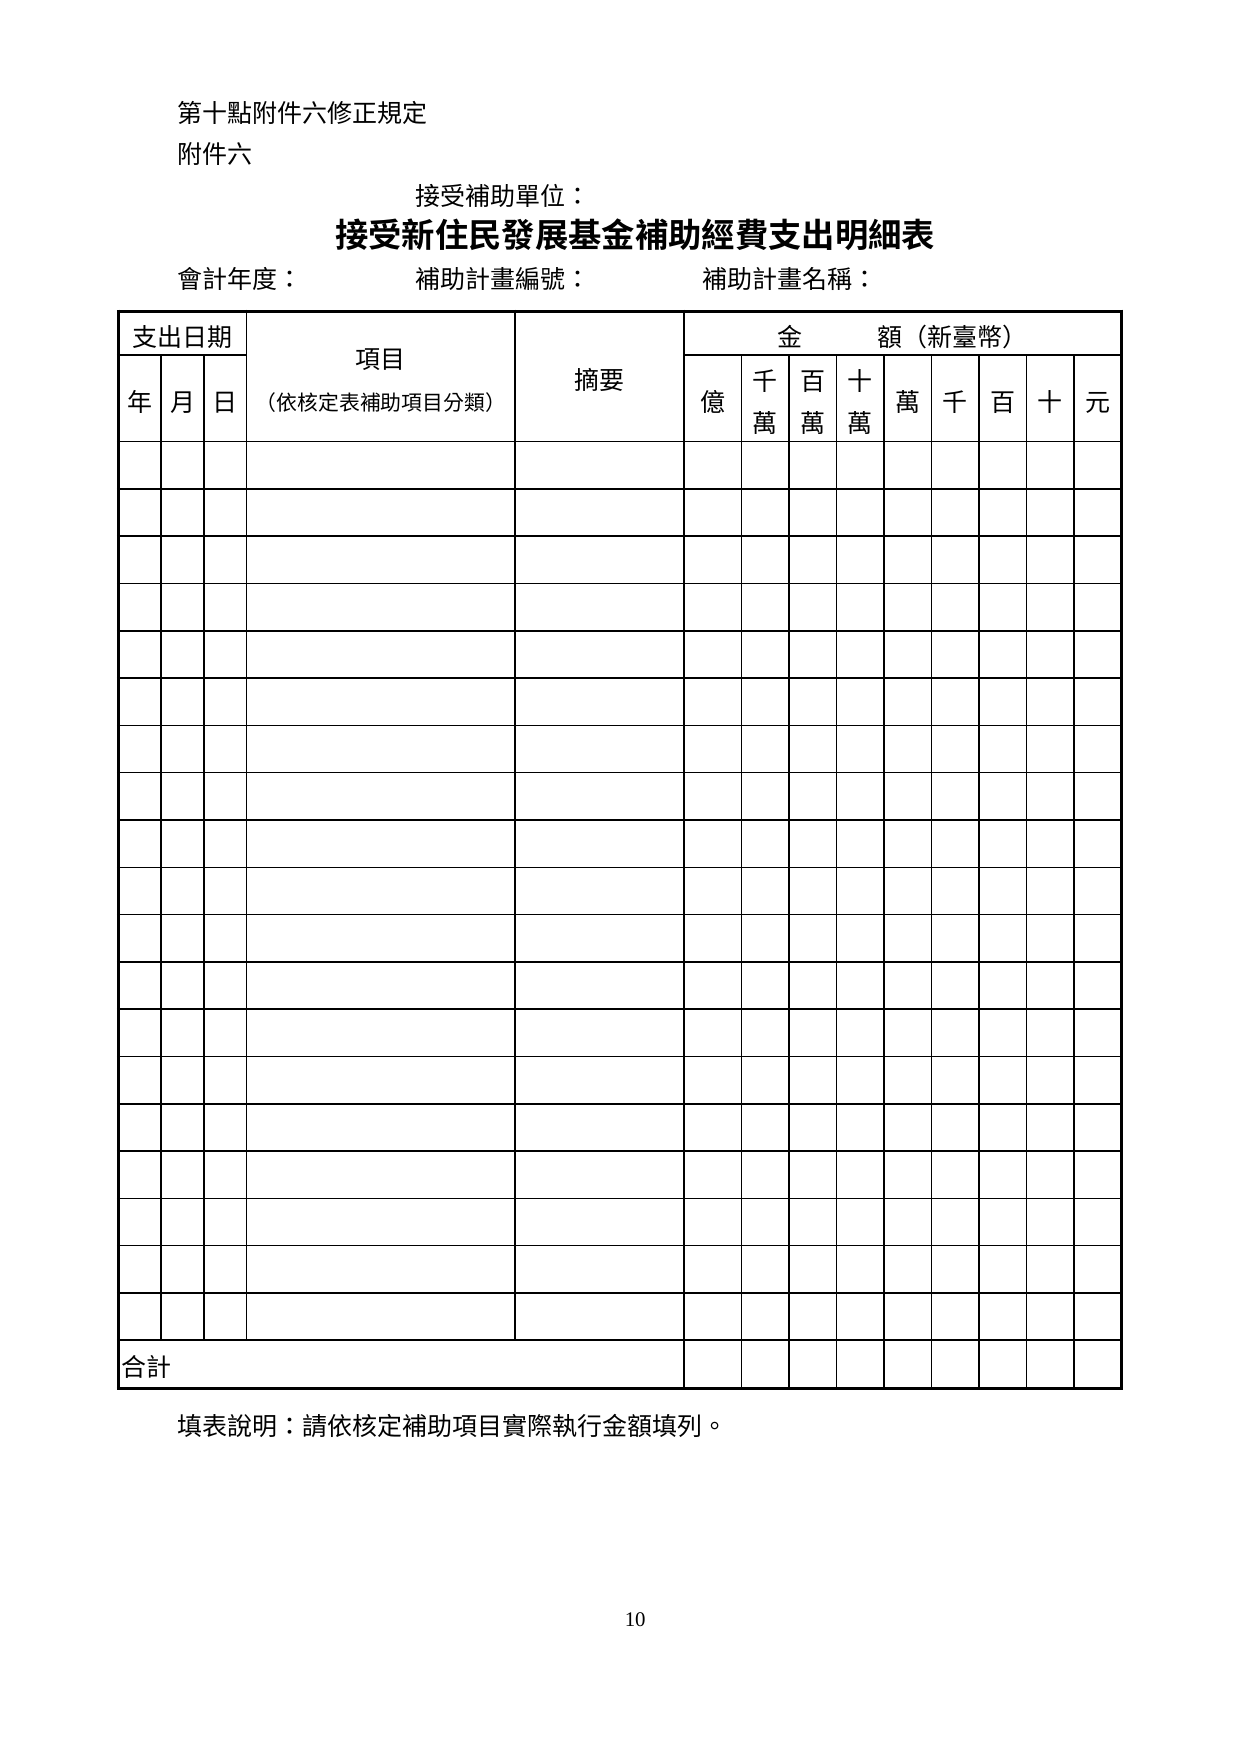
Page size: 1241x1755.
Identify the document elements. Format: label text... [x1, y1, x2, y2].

table_cell [885, 1057, 931, 1103]
table_cell [980, 915, 1026, 961]
table_cell [1027, 1010, 1073, 1056]
table_cell [980, 1341, 1026, 1387]
table_cell [837, 963, 883, 1008]
table_cell [162, 679, 203, 724]
table_cell [247, 868, 514, 914]
table_cell [162, 442, 203, 488]
table_cell [790, 679, 836, 724]
table_cell [980, 1294, 1026, 1339]
table_cell [1075, 537, 1120, 583]
text 第十點附件六修正規定 [177, 89, 1093, 130]
table_cell [837, 679, 883, 724]
table_cell [205, 442, 246, 488]
table_cell [685, 1010, 741, 1056]
table_cell [1075, 1199, 1120, 1245]
table_cell [837, 1246, 883, 1292]
table_cell [1027, 1057, 1073, 1103]
table_cell [205, 1105, 246, 1150]
table_cell [162, 915, 203, 961]
table_cell [932, 1294, 978, 1339]
table_cell [120, 584, 160, 630]
table_cell [685, 490, 741, 535]
table_cell [980, 773, 1026, 819]
table_cell [932, 442, 978, 488]
table_cell [120, 679, 160, 724]
table_cell [162, 773, 203, 819]
table_cell [742, 1010, 788, 1056]
table_cell [1027, 1199, 1073, 1245]
table_cell [205, 1199, 246, 1245]
table_cell [247, 632, 514, 677]
table_cell [790, 584, 836, 630]
table_cell [1075, 584, 1120, 630]
table_cell [837, 442, 883, 488]
table_cell [1075, 821, 1120, 866]
table_cell [685, 1294, 741, 1339]
table_cell [1027, 1294, 1073, 1339]
table_cell [837, 915, 883, 961]
table_cell [162, 490, 203, 535]
table_cell [932, 584, 978, 630]
table_cell [1075, 1341, 1120, 1387]
table_cell [742, 726, 788, 772]
table_cell [685, 679, 741, 724]
table_cell [1027, 821, 1073, 866]
table_cell [932, 868, 978, 914]
table_cell [885, 773, 931, 819]
table_cell 日 [205, 356, 246, 441]
table_cell [885, 632, 931, 677]
table_cell [932, 537, 978, 583]
table_cell [932, 1010, 978, 1056]
table_cell [742, 442, 788, 488]
table_cell [1075, 963, 1120, 1008]
table_cell [1075, 679, 1120, 724]
table_cell [980, 537, 1026, 583]
table_cell [247, 1057, 514, 1103]
table_cell [685, 584, 741, 630]
table_cell [685, 1152, 741, 1197]
table_cell [980, 442, 1026, 488]
table_cell [980, 963, 1026, 1008]
table_cell [162, 726, 203, 772]
table_cell [1027, 1105, 1073, 1150]
table_cell [685, 1246, 741, 1292]
table_cell [516, 537, 683, 583]
table_cell [247, 1105, 514, 1150]
table_cell [120, 726, 160, 772]
table_cell [685, 1105, 741, 1150]
table_cell [516, 584, 683, 630]
table_cell [162, 1152, 203, 1197]
text 會計年度： 補助計畫編號： 補助計畫名稱： [177, 255, 1093, 297]
table_cell [1027, 537, 1073, 583]
table_cell [120, 537, 160, 583]
table_cell [885, 1152, 931, 1197]
table_cell [932, 963, 978, 1008]
table_cell [516, 632, 683, 677]
table_cell 月 [162, 356, 203, 441]
table_cell [742, 1246, 788, 1292]
table_cell [162, 1010, 203, 1056]
table_cell [205, 726, 246, 772]
table_cell [790, 821, 836, 866]
table_cell [790, 1152, 836, 1197]
table_cell [1075, 1294, 1120, 1339]
table_cell [247, 490, 514, 535]
table_cell [516, 679, 683, 724]
table_cell 百萬 [790, 356, 836, 441]
table_cell [247, 537, 514, 583]
table_cell [205, 1294, 246, 1339]
table_cell [837, 1152, 883, 1197]
table_cell [247, 442, 514, 488]
table_cell [205, 915, 246, 961]
table_cell [980, 679, 1026, 724]
table_cell [685, 868, 741, 914]
table_cell [790, 1341, 836, 1387]
table_cell [1027, 868, 1073, 914]
table_cell [790, 1246, 836, 1292]
table_cell [516, 821, 683, 866]
table_cell [120, 1010, 160, 1056]
table_cell [980, 1010, 1026, 1056]
table_cell [790, 632, 836, 677]
table_cell [1027, 442, 1073, 488]
table_cell 萬 [885, 356, 931, 441]
table_cell [790, 537, 836, 583]
table_cell [247, 1246, 514, 1292]
table_cell [516, 442, 683, 488]
table_cell [205, 1152, 246, 1197]
table_cell [685, 1199, 741, 1245]
table_cell [837, 1341, 883, 1387]
table_cell [516, 726, 683, 772]
table_cell [1027, 679, 1073, 724]
table_cell [742, 1057, 788, 1103]
table_header 金 額（新臺幣） [685, 313, 1120, 354]
text 接受新住民發展基金補助經費支出明細表 [177, 214, 1093, 255]
table_cell [516, 773, 683, 819]
table_cell [980, 584, 1026, 630]
table_cell [685, 632, 741, 677]
table_cell 百 [980, 356, 1026, 441]
table_cell [1027, 963, 1073, 1008]
table_cell [742, 868, 788, 914]
table_cell [742, 490, 788, 535]
table_cell [790, 868, 836, 914]
table_cell [162, 1246, 203, 1292]
table_cell [837, 490, 883, 535]
table_cell [162, 1105, 203, 1150]
table_cell [120, 963, 160, 1008]
table_cell [980, 821, 1026, 866]
table_cell [205, 1246, 246, 1292]
table_cell [885, 1294, 931, 1339]
table_cell [685, 773, 741, 819]
table_cell [247, 1294, 514, 1339]
table_cell [1075, 632, 1120, 677]
table_cell 千萬 [742, 356, 788, 441]
table_cell [790, 1105, 836, 1150]
table_cell [837, 584, 883, 630]
table_cell [205, 632, 246, 677]
text 填表說明：請依核定補助項目實際執行金額填列。 [177, 1402, 1093, 1444]
table_cell 十萬 [837, 356, 883, 441]
table_cell [120, 1057, 160, 1103]
table_cell [790, 915, 836, 961]
table_cell [885, 963, 931, 1008]
table_cell [247, 584, 514, 630]
table_cell [1075, 773, 1120, 819]
table_cell 合計 [120, 1341, 683, 1387]
table_cell [980, 1199, 1026, 1245]
table_cell [885, 584, 931, 630]
table_cell [790, 1057, 836, 1103]
table_cell [120, 490, 160, 535]
table_cell [980, 868, 1026, 914]
table_cell [247, 726, 514, 772]
table_cell [685, 537, 741, 583]
table_cell [742, 915, 788, 961]
table_cell 元 [1075, 356, 1120, 441]
table_cell [885, 1105, 931, 1150]
table_cell [1075, 1010, 1120, 1056]
table_cell [205, 963, 246, 1008]
table_cell [885, 1246, 931, 1292]
table_cell [980, 1105, 1026, 1150]
table_cell [742, 821, 788, 866]
table_cell [120, 1199, 160, 1245]
table_cell [932, 773, 978, 819]
table_cell [790, 1199, 836, 1245]
table_cell [932, 679, 978, 724]
table_cell [516, 963, 683, 1008]
table_cell [1027, 632, 1073, 677]
table_cell [516, 490, 683, 535]
table_cell [1075, 1057, 1120, 1103]
table_cell [932, 915, 978, 961]
table_cell [1075, 1246, 1120, 1292]
table_cell [885, 726, 931, 772]
table_cell [790, 963, 836, 1008]
table_cell [837, 773, 883, 819]
table_cell [742, 1341, 788, 1387]
table_cell [162, 1057, 203, 1103]
table_cell [790, 1010, 836, 1056]
table_cell [205, 584, 246, 630]
table_cell [1027, 584, 1073, 630]
table_cell [205, 1010, 246, 1056]
table_cell [932, 1341, 978, 1387]
table_cell [162, 632, 203, 677]
table_cell [205, 490, 246, 535]
table_cell [247, 1199, 514, 1245]
table_cell [516, 1105, 683, 1150]
table_cell [837, 1199, 883, 1245]
table_cell [1075, 1152, 1120, 1197]
table_cell [932, 1105, 978, 1150]
table_cell [205, 821, 246, 866]
table_cell [516, 1152, 683, 1197]
table_cell [120, 1105, 160, 1150]
table_cell [685, 915, 741, 961]
table_cell [162, 868, 203, 914]
table_cell [1075, 490, 1120, 535]
table_cell [1027, 773, 1073, 819]
table_cell [247, 963, 514, 1008]
table_cell [885, 915, 931, 961]
table_cell 十 [1027, 356, 1073, 441]
table_cell [742, 679, 788, 724]
table_cell [742, 1152, 788, 1197]
table_cell [790, 726, 836, 772]
table_cell [120, 773, 160, 819]
table_cell [837, 1010, 883, 1056]
table_cell [120, 632, 160, 677]
table_cell [1027, 1341, 1073, 1387]
table_cell [685, 821, 741, 866]
table_cell [837, 1294, 883, 1339]
table_cell 億 [685, 356, 741, 441]
table_cell [162, 537, 203, 583]
table_cell [885, 442, 931, 488]
table_cell [205, 773, 246, 819]
table_cell [247, 821, 514, 866]
table_cell [837, 868, 883, 914]
table_cell [120, 1294, 160, 1339]
table_cell [205, 868, 246, 914]
table_cell [120, 868, 160, 914]
table_cell [685, 442, 741, 488]
table_cell [247, 1010, 514, 1056]
table_cell [932, 1057, 978, 1103]
table_cell [932, 1199, 978, 1245]
table_cell [742, 537, 788, 583]
table_cell [516, 915, 683, 961]
table_cell [980, 490, 1026, 535]
table_cell [980, 1152, 1026, 1197]
table_cell [885, 490, 931, 535]
text 附件六 [177, 130, 1093, 172]
table_cell [162, 1294, 203, 1339]
table_header 支出日期 [120, 313, 246, 354]
table_cell [790, 773, 836, 819]
table_cell [120, 915, 160, 961]
table_cell [685, 963, 741, 1008]
table_cell [885, 868, 931, 914]
table_cell [932, 726, 978, 772]
table_cell [837, 1057, 883, 1103]
table_cell [516, 1294, 683, 1339]
table_cell [980, 1246, 1026, 1292]
table_cell [885, 537, 931, 583]
table_cell [120, 821, 160, 866]
table_cell [837, 537, 883, 583]
table_cell [837, 821, 883, 866]
table_cell [120, 1246, 160, 1292]
table_cell [685, 1057, 741, 1103]
table_cell [885, 1199, 931, 1245]
table_cell [790, 1294, 836, 1339]
table_cell [516, 1010, 683, 1056]
table_cell [247, 1152, 514, 1197]
table_cell [247, 773, 514, 819]
table_cell [1075, 726, 1120, 772]
table_cell [1075, 868, 1120, 914]
table_cell [932, 490, 978, 535]
table_cell [685, 726, 741, 772]
table_cell [742, 1105, 788, 1150]
table_cell [932, 1152, 978, 1197]
table_cell 千 [932, 356, 978, 441]
table_cell [162, 1199, 203, 1245]
table_cell [516, 1199, 683, 1245]
table_cell [885, 821, 931, 866]
table_header 項目 （依核定表補助項目分類） [247, 313, 514, 441]
table_cell [1075, 915, 1120, 961]
table_header 摘要 [516, 313, 683, 441]
table_cell [205, 1057, 246, 1103]
table_cell [980, 632, 1026, 677]
table_cell [1027, 726, 1073, 772]
table_cell [120, 442, 160, 488]
table_cell [120, 1152, 160, 1197]
table_cell [742, 963, 788, 1008]
table_cell [516, 1246, 683, 1292]
table_cell [1075, 1105, 1120, 1150]
table_cell [516, 1057, 683, 1103]
table_cell [1027, 490, 1073, 535]
table_cell [837, 1105, 883, 1150]
table_cell [742, 632, 788, 677]
table_cell [1027, 915, 1073, 961]
table_cell [1075, 442, 1120, 488]
table_cell [205, 537, 246, 583]
table_cell [742, 584, 788, 630]
table_cell [247, 915, 514, 961]
table_cell [885, 1341, 931, 1387]
table_cell [980, 1057, 1026, 1103]
table_cell [1027, 1246, 1073, 1292]
table_cell [742, 1199, 788, 1245]
table_cell [247, 679, 514, 724]
table_cell [742, 1294, 788, 1339]
table_cell [932, 821, 978, 866]
table_cell [685, 1341, 741, 1387]
table_cell [742, 773, 788, 819]
table_cell [162, 963, 203, 1008]
table_cell [162, 584, 203, 630]
table_cell [980, 726, 1026, 772]
table_cell [885, 1010, 931, 1056]
table_cell [885, 679, 931, 724]
table_cell [205, 679, 246, 724]
table_cell [790, 490, 836, 535]
table_cell [516, 868, 683, 914]
table_cell [932, 1246, 978, 1292]
text 接受補助單位： [415, 172, 1093, 214]
table_cell [837, 726, 883, 772]
table_cell [790, 442, 836, 488]
table_cell [932, 632, 978, 677]
table_cell [1027, 1152, 1073, 1197]
table_cell [837, 632, 883, 677]
table_cell 年 [120, 356, 160, 441]
table_cell [162, 821, 203, 866]
